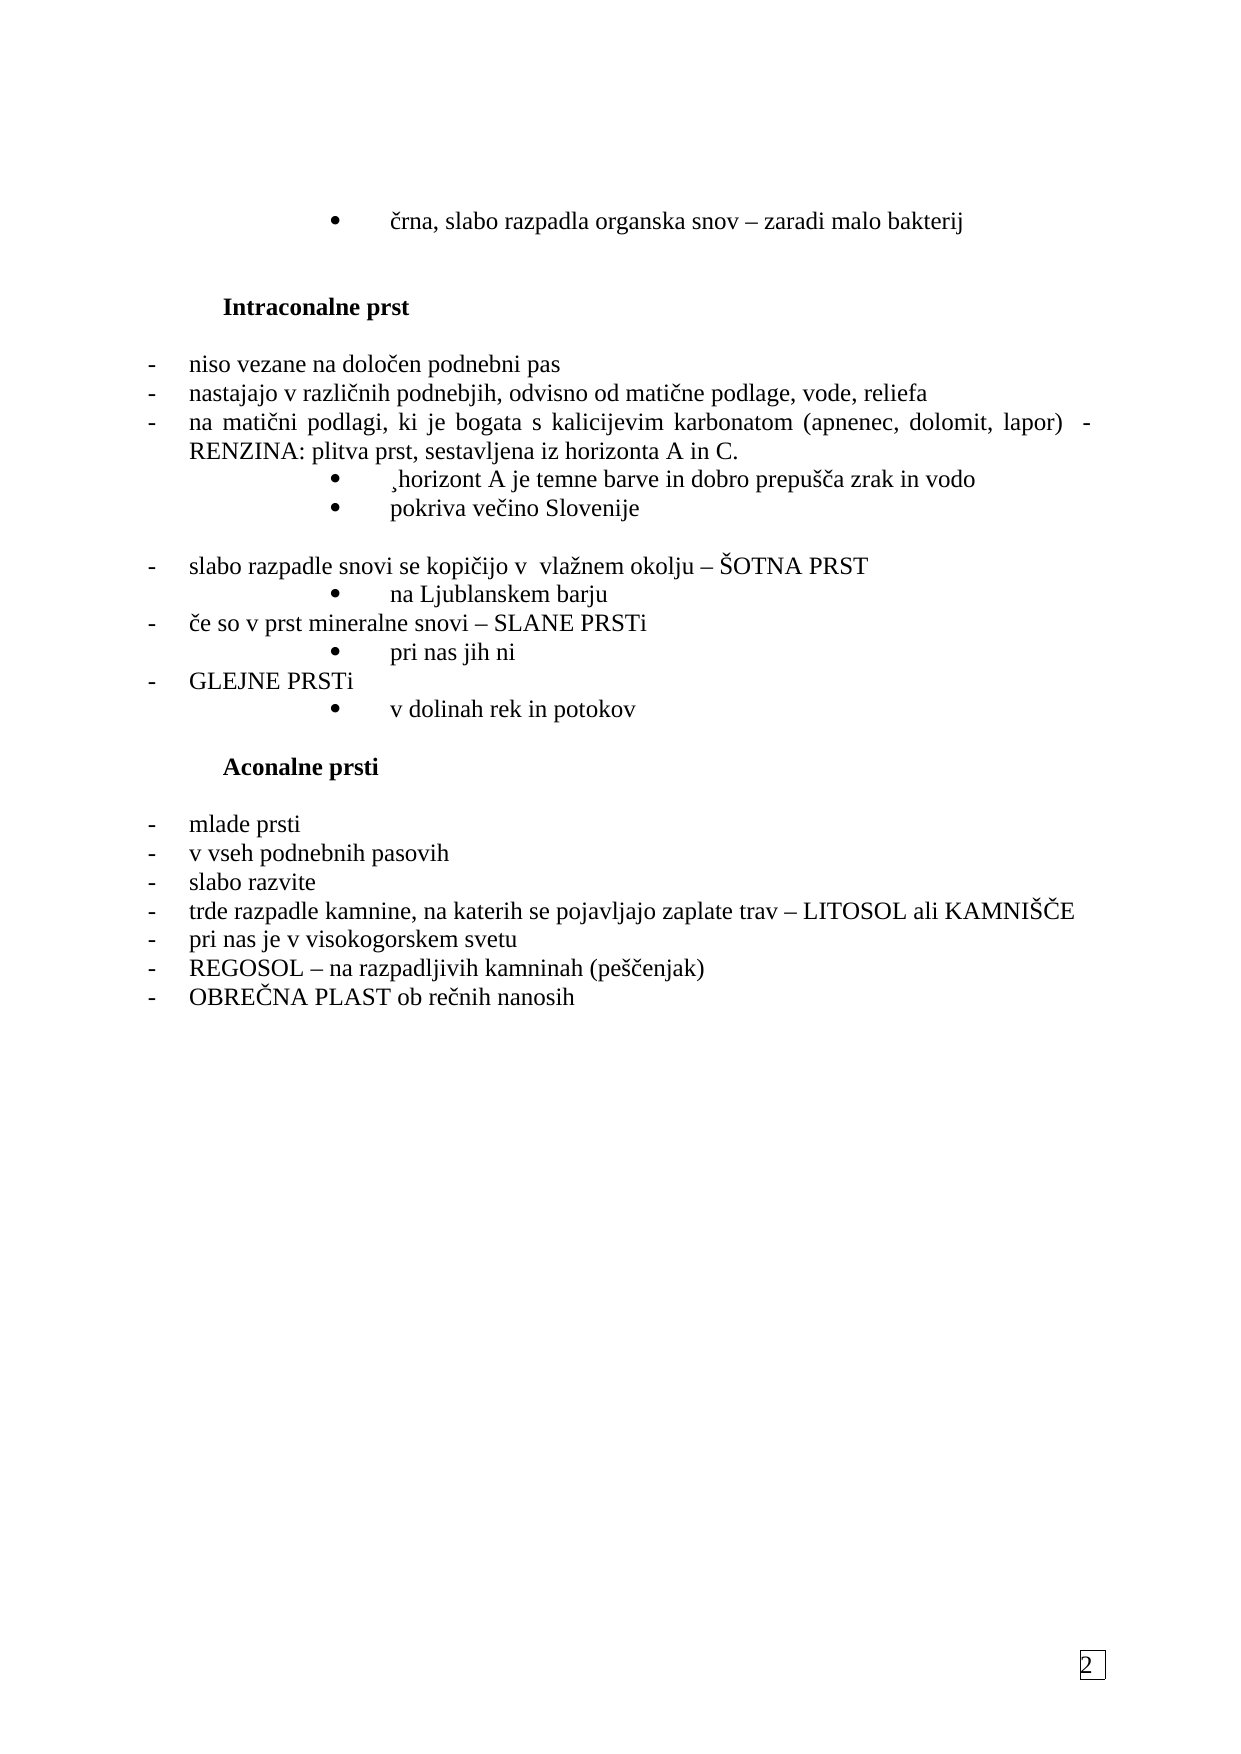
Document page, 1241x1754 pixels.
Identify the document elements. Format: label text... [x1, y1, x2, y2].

list OBREČNA PLAST ob rečnih nanosih [148, 982, 1093, 1011]
list ¸horizont A je temne barve in dobro prepušča zrak in vodo [331, 464, 1093, 493]
list na matični podlagi, ki je bogata s kalicijevim karbonatom (apnenec, dolomit, lapor) - RENZINA: plitva prst, sestavljena iz horizonta A in C. [148, 407, 1093, 464]
list slabo razpadle snovi se kopičijo v vlažnem okolju – ŠOTNA PRST [148, 551, 1093, 579]
list niso vezane na določen podnebni pas [148, 349, 1093, 378]
list trde razpadle kamnine, na katerih se pojavljajo zaplate trav – LITOSOL ali KAMNIŠČE [148, 896, 1093, 924]
subtitle Intraconalne prst [148, 292, 1093, 321]
list na Ljublanskem barju [331, 579, 1093, 608]
list pri nas je v visokogorskem svetu [148, 924, 1093, 953]
list REGOSOL – na razpadljivih kamninah (peščenjak) [148, 953, 1093, 982]
list črna, slabo razpadla organska snov – zaradi malo bakterij [331, 206, 1093, 234]
list pri nas jih ni [331, 637, 1093, 666]
list slabo razvite [148, 867, 1093, 896]
list GLEJNE PRSTi [148, 666, 1093, 694]
list če so v prst mineralne snovi – SLANE PRSTi [148, 608, 1093, 637]
list mlade prsti [148, 809, 1093, 838]
list nastajajo v različnih podnebjih, odvisno od matične podlage, vode, reliefa [148, 378, 1093, 407]
list pokriva večino Slovenije [331, 493, 1093, 522]
list v dolinah rek in potokov [331, 694, 1093, 723]
subtitle Aconalne prsti [148, 752, 1093, 781]
list v vseh podnebnih pasovih [148, 838, 1093, 867]
